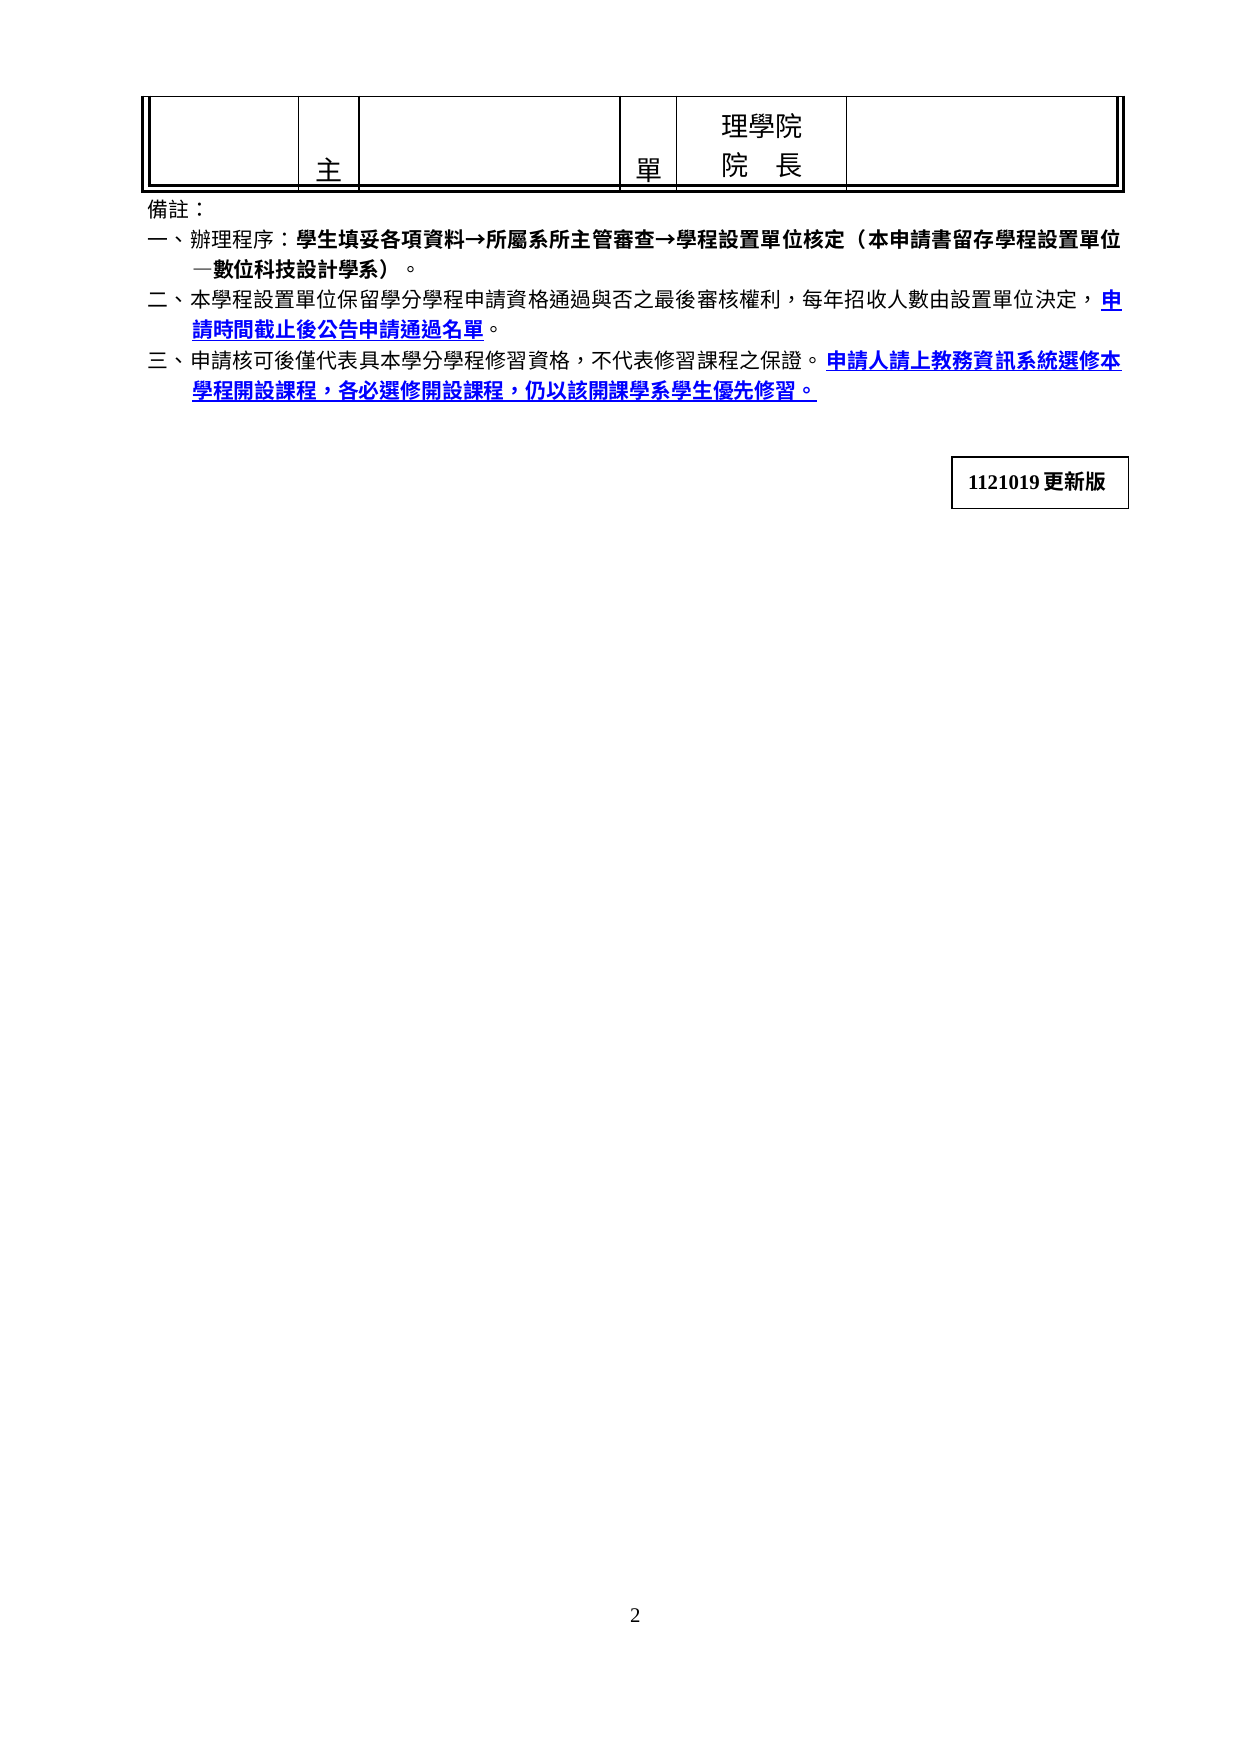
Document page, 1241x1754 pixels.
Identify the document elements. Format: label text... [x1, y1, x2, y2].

table_cell 學 程設置 單 位 [621, 97, 676, 183]
text 1121019更新版 [968, 465, 1113, 495]
table_cell [847, 97, 1116, 183]
text [953, 458, 1128, 508]
table_cell [360, 97, 619, 183]
table_cell 理學院 院 長 [677, 97, 846, 183]
text 備註： [148, 193, 1074, 223]
text 三、申請核可後僅代表具本學分學程修習資格，不代表修習課程之保證。申請人請上教務資訊系統選修本學程開設課程，各必選修開設課程，仍以該開課學系學生優先修習。 [148, 344, 1122, 404]
text 二、本學程設置單位保留學分學程申請資格通過與否之最後審核權利，每年招收人數由設置單位決定，申請時間截止後公告申請通過名單。 [148, 283, 1122, 344]
text 一、辦理程序：學生填妥各項資料→所屬系所主管審查→學程設置單位核定（本申請書留存學程設置單位—數位科技設計學系）。 [148, 223, 1122, 283]
table_cell [151, 97, 298, 183]
table_cell 所 屬 系 所 主 管 [299, 97, 358, 183]
